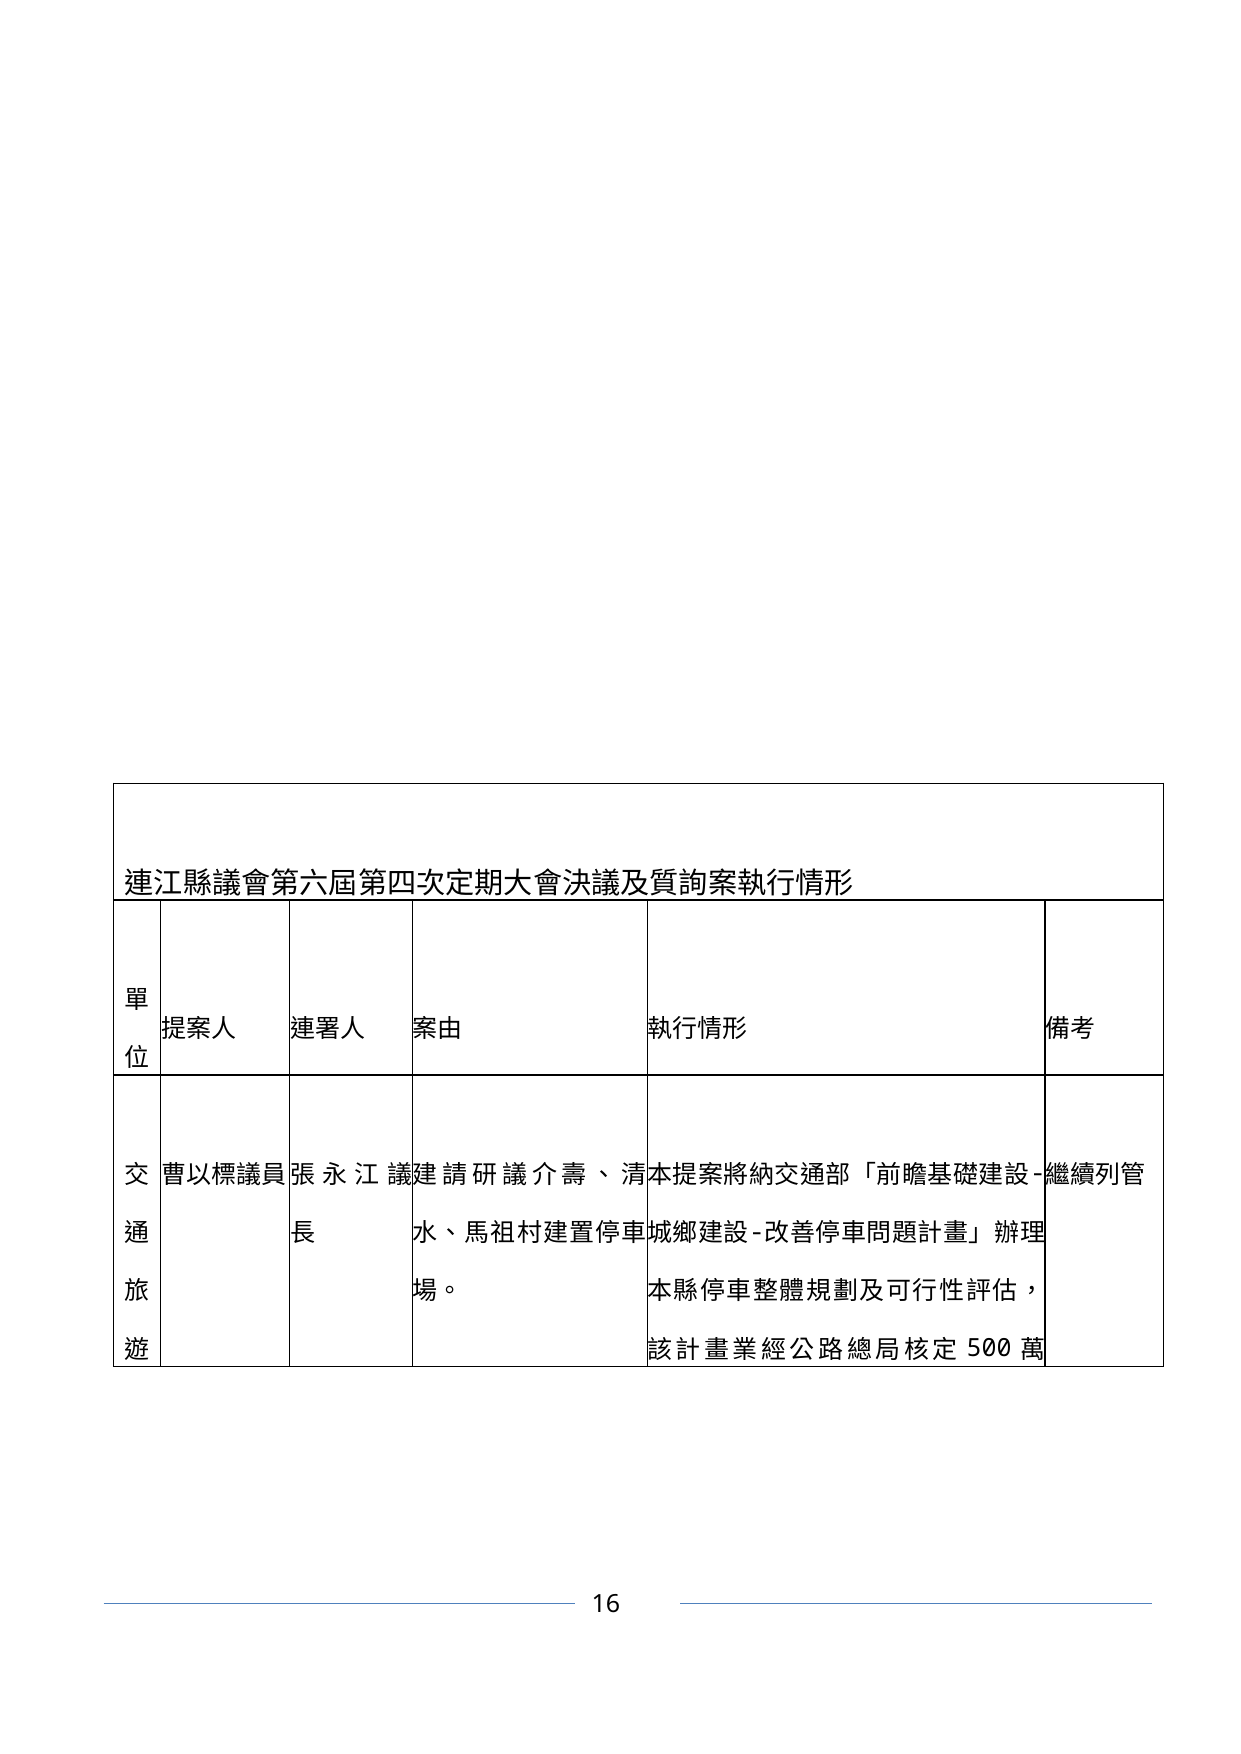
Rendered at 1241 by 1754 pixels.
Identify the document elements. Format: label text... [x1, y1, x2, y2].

table_cell 執行情形 [648, 901, 1044, 1074]
table_cell 備考 [1046, 901, 1163, 1074]
table_cell 單位 [114, 901, 160, 1074]
table_cell 交 通 旅 遊 [114, 1076, 160, 1366]
table_cell 提案人 [161, 901, 289, 1074]
table_cell 繼續列管 [1046, 1076, 1163, 1366]
table_cell 張永江議長 [290, 1076, 412, 1366]
table_cell 案由 [413, 901, 647, 1074]
table_cell 本提案將納交通部「前瞻基礎建設-城鄉建設-改善停車問題計畫」辦理本縣停車整體規劃及可行性評估，該計畫業經公路總局核定500萬 [648, 1076, 1044, 1366]
table_cell 建請研議介壽、清水、馬祖村建置停車場。 [413, 1076, 647, 1366]
table_cell 曹以標議員 [161, 1076, 289, 1366]
table_cell 連署人 [290, 901, 412, 1074]
table_header 連江縣議會第六屆第四次定期大會決議及質詢案執行情形 [114, 784, 1163, 899]
